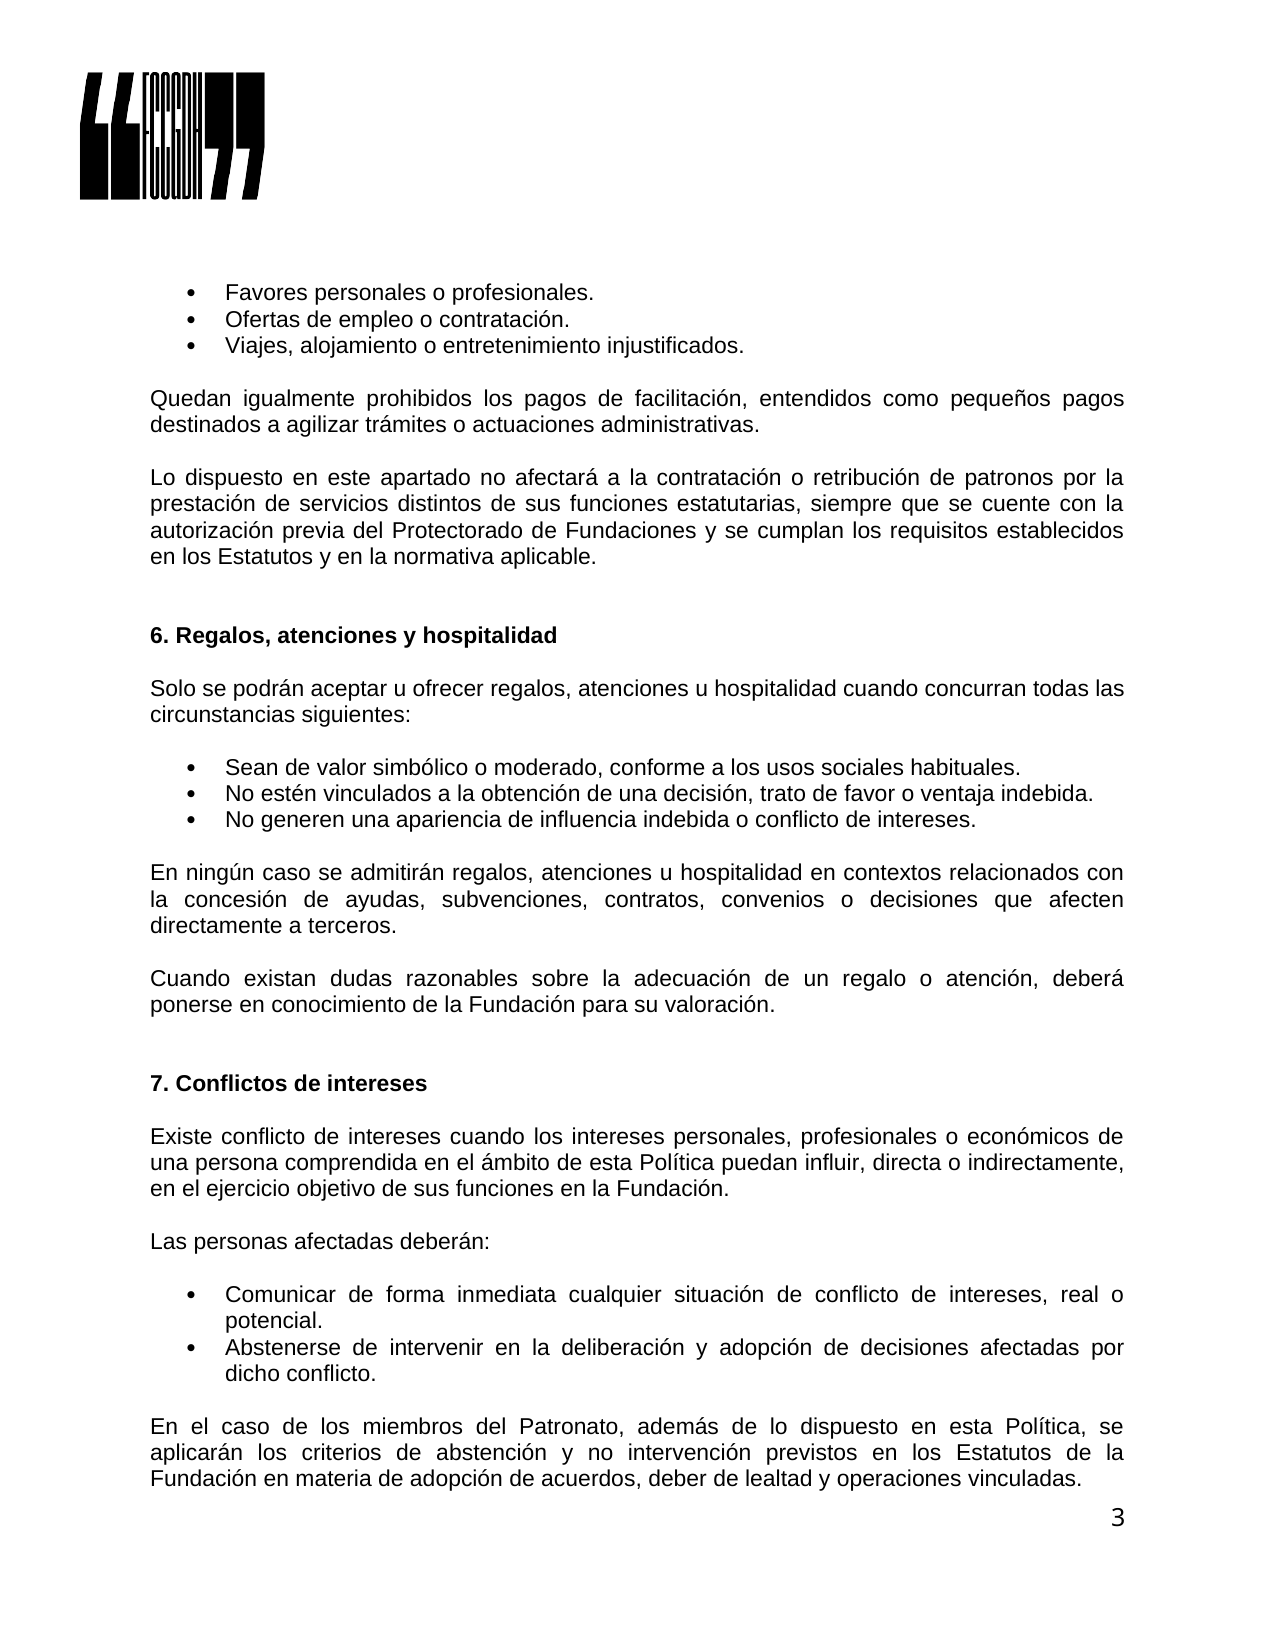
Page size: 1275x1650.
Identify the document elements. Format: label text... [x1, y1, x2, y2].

list Viajes, alojamiento o entretenimiento injustificados. [187, 332, 1125, 358]
text Existe conflicto de intereses cuando los intereses personales, profesionales o económicos de una persona comprendida en el ámbito de esta Política puedan influir, directa o indirectamente, en el ejercicio objetivo de sus funciones en la Fundación. [150, 1123, 1125, 1202]
text Lo dispuesto en este apartado no afectará a la contratación o retribución de patronos por la prestación de servicios distintos de sus funciones estatutarias, siempre que se cuente con la autorización previa del Protectorado de Fundaciones y se cumplan los requisitos establecidos en los Estatutos y en la normativa aplicable. [150, 464, 1125, 569]
text En ningún caso se admitirán regalos, atenciones u hospitalidad en contextos relacionados con la concesión de ayudas, subvenciones, contratos, convenios o decisiones que afecten directamente a terceros. [150, 859, 1125, 938]
text 7. Conflictos de intereses [150, 1070, 1125, 1096]
text 6. Regalos, atenciones y hospitalidad [150, 622, 1125, 648]
text Solo se podrán aceptar u ofrecer regalos, atenciones u hospitalidad cuando concurran todas las circunstancias siguientes: [150, 675, 1125, 727]
text En el caso de los miembros del Patronato, además de lo dispuesto en esta Política, se aplicarán los criterios de abstención y no intervención previstos en los Estatutos de la Fundación en materia de adopción de acuerdos, deber de lealtad y operaciones vinculadas. [150, 1413, 1125, 1492]
list Comunicar de forma inmediata cualquier situación de conflicto de intereses, real o potencial. [187, 1281, 1125, 1333]
list No estén vinculados a la obtención de una decisión, trato de favor o ventaja indebida. [187, 780, 1125, 806]
list Sean de valor simbólico o moderado, conforme a los usos sociales habituales. [187, 754, 1125, 780]
text Las personas afectadas deberán: [150, 1228, 1125, 1254]
list Favores personales o profesionales. [187, 279, 1125, 306]
text Quedan igualmente prohibidos los pagos de facilitación, entendidos como pequeños pagos destinados a agilizar trámites o actuaciones administrativas. [150, 385, 1125, 437]
list Abstenerse de intervenir en la deliberación y adopción de decisiones afectadas por dicho conflicto. [187, 1333, 1125, 1386]
list No generen una apariencia de influencia indebida o conflicto de intereses. [187, 806, 1125, 833]
text Cuando existan dudas razonables sobre la adecuación de un regalo o atención, deberá ponerse en conocimiento de la Fundación para su valoración. [150, 964, 1125, 1017]
list Ofertas de empleo o contratación. [187, 306, 1125, 332]
